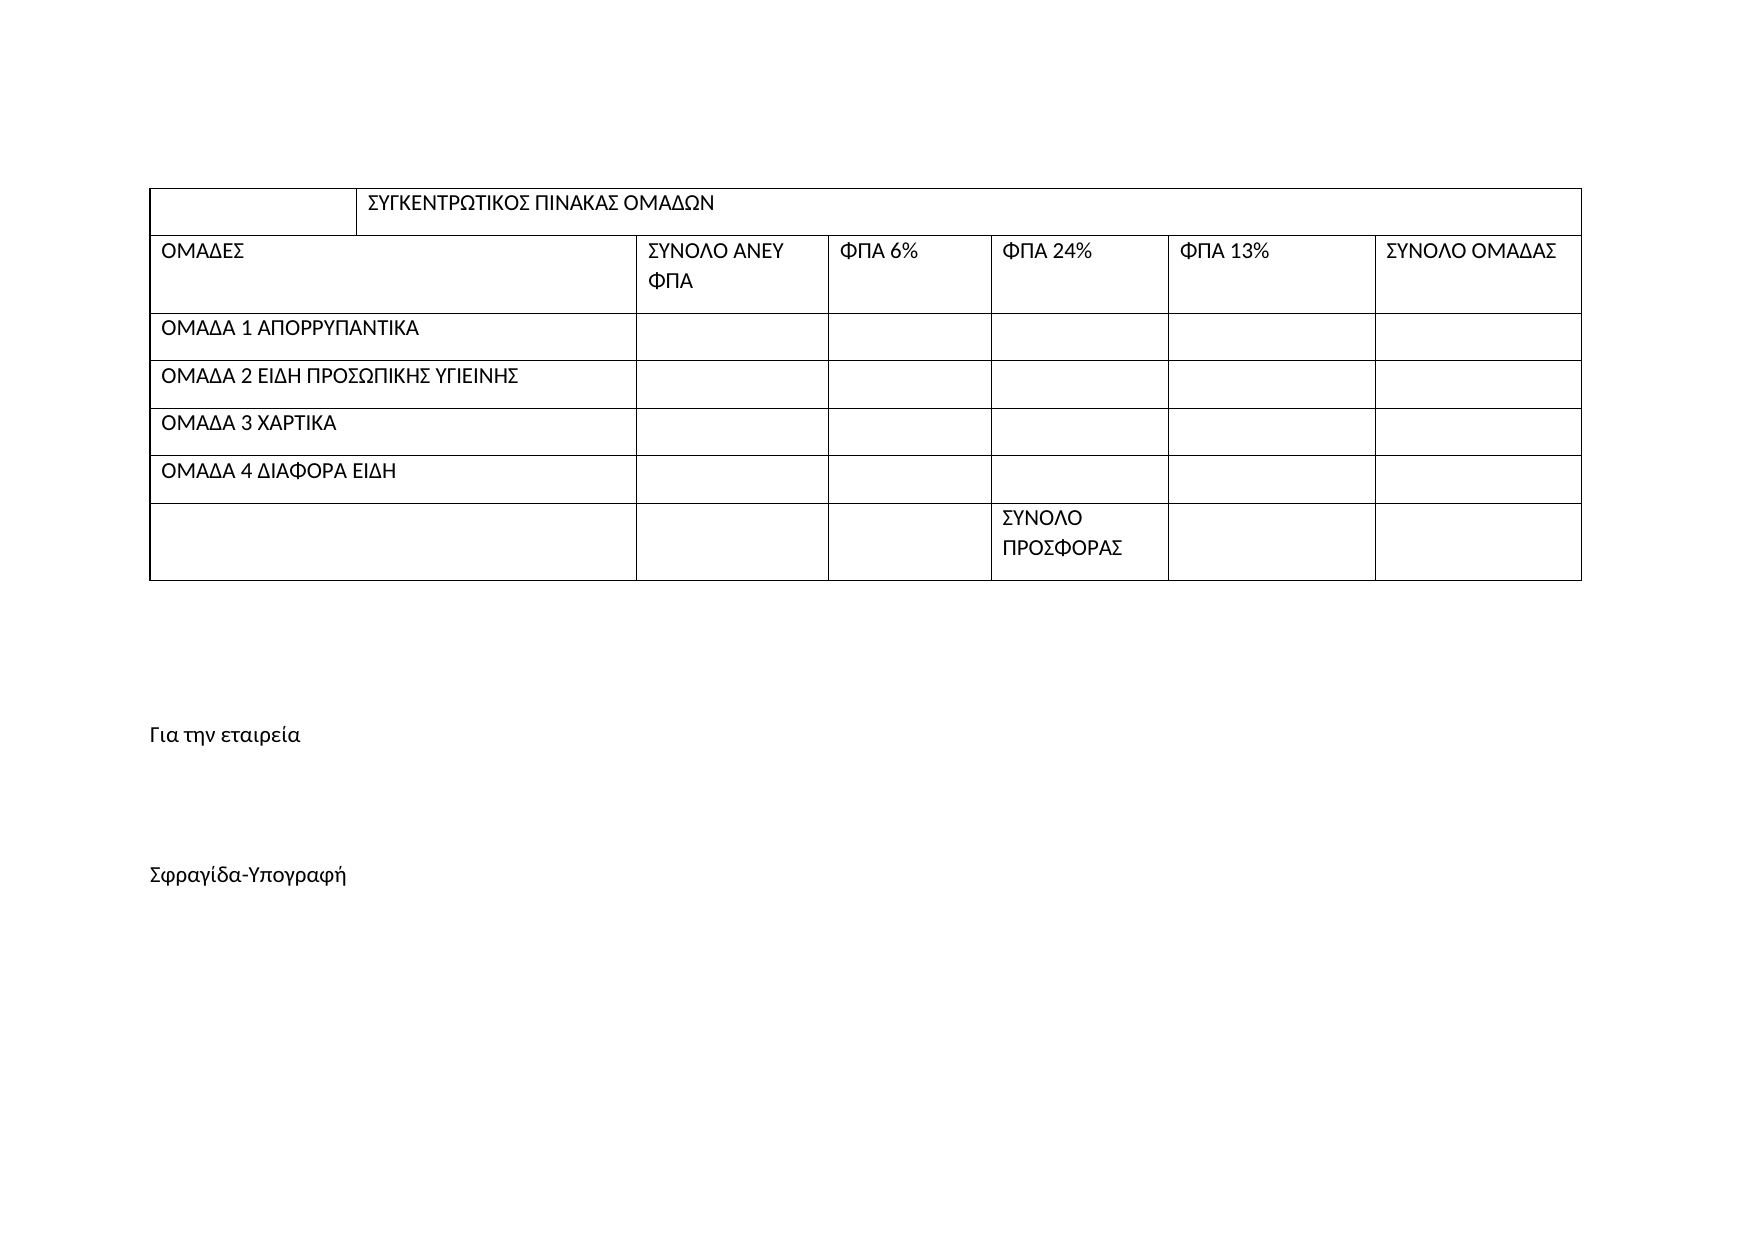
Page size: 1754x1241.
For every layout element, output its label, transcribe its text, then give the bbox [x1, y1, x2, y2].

table_cell [1376, 314, 1581, 360]
table_cell [637, 456, 828, 502]
table_cell ΦΠΑ 13% [1169, 236, 1375, 312]
table_cell [992, 409, 1168, 455]
table_cell ΦΠΑ 24% [992, 236, 1168, 312]
text Για την εταιρεία [150, 721, 1604, 748]
table_header ΣΥΓΚΕΝΤΡΩΤΙΚΟΣ ΠΙΝΑΚΑΣ ΟΜΑΔΩΝ [357, 189, 1581, 235]
table_cell ΣΥΝΟΛΟ ΟΜΑΔΑΣ [1376, 236, 1581, 312]
table_cell ΟΜΑΔΕΣ [151, 236, 636, 312]
table_cell [829, 504, 991, 580]
table_cell [637, 504, 828, 580]
table_cell ΟΜΑΔΑ 2 ΕΙΔΗ ΠΡΟΣΩΠΙΚΗΣ ΥΓΙΕΙΝΗΣ [151, 361, 636, 407]
table_cell ΦΠΑ 6% [829, 236, 991, 312]
table_cell [1376, 409, 1581, 455]
table_cell [829, 409, 991, 455]
table_cell [992, 361, 1168, 407]
table_cell [992, 456, 1168, 502]
table_cell [1169, 504, 1375, 580]
table_cell ΣΥΝΟΛΟ ΠΡΟΣΦΟΡΑΣ [992, 504, 1168, 580]
table_cell ΣΥΝΟΛΟ ΑΝΕΥ ΦΠΑ [637, 236, 828, 312]
table_cell [1169, 409, 1375, 455]
table_cell [1169, 314, 1375, 360]
table_cell [829, 314, 991, 360]
table_cell [637, 361, 828, 407]
table_cell [992, 314, 1168, 360]
table_cell ΟΜΑΔΑ 1 ΑΠΟΡΡΥΠΑΝΤΙΚΑ [151, 314, 636, 360]
table_cell [829, 361, 991, 407]
table_cell ΟΜΑΔΑ 3 ΧΑΡΤΙΚΑ [151, 409, 636, 455]
table_cell [151, 504, 636, 580]
table_cell [1376, 456, 1581, 502]
table_header [151, 189, 356, 235]
table_cell [1376, 361, 1581, 407]
table_cell [1169, 361, 1375, 407]
table_cell ΟΜΑΔΑ 4 ΔΙΑΦΟΡΑ ΕΙΔΗ [151, 456, 636, 502]
table_cell [829, 456, 991, 502]
table_cell [637, 314, 828, 360]
table_cell [1169, 456, 1375, 502]
text Σφραγίδα-Υπογραφή [150, 860, 1604, 888]
table_cell [1376, 504, 1581, 580]
table_cell [637, 409, 828, 455]
